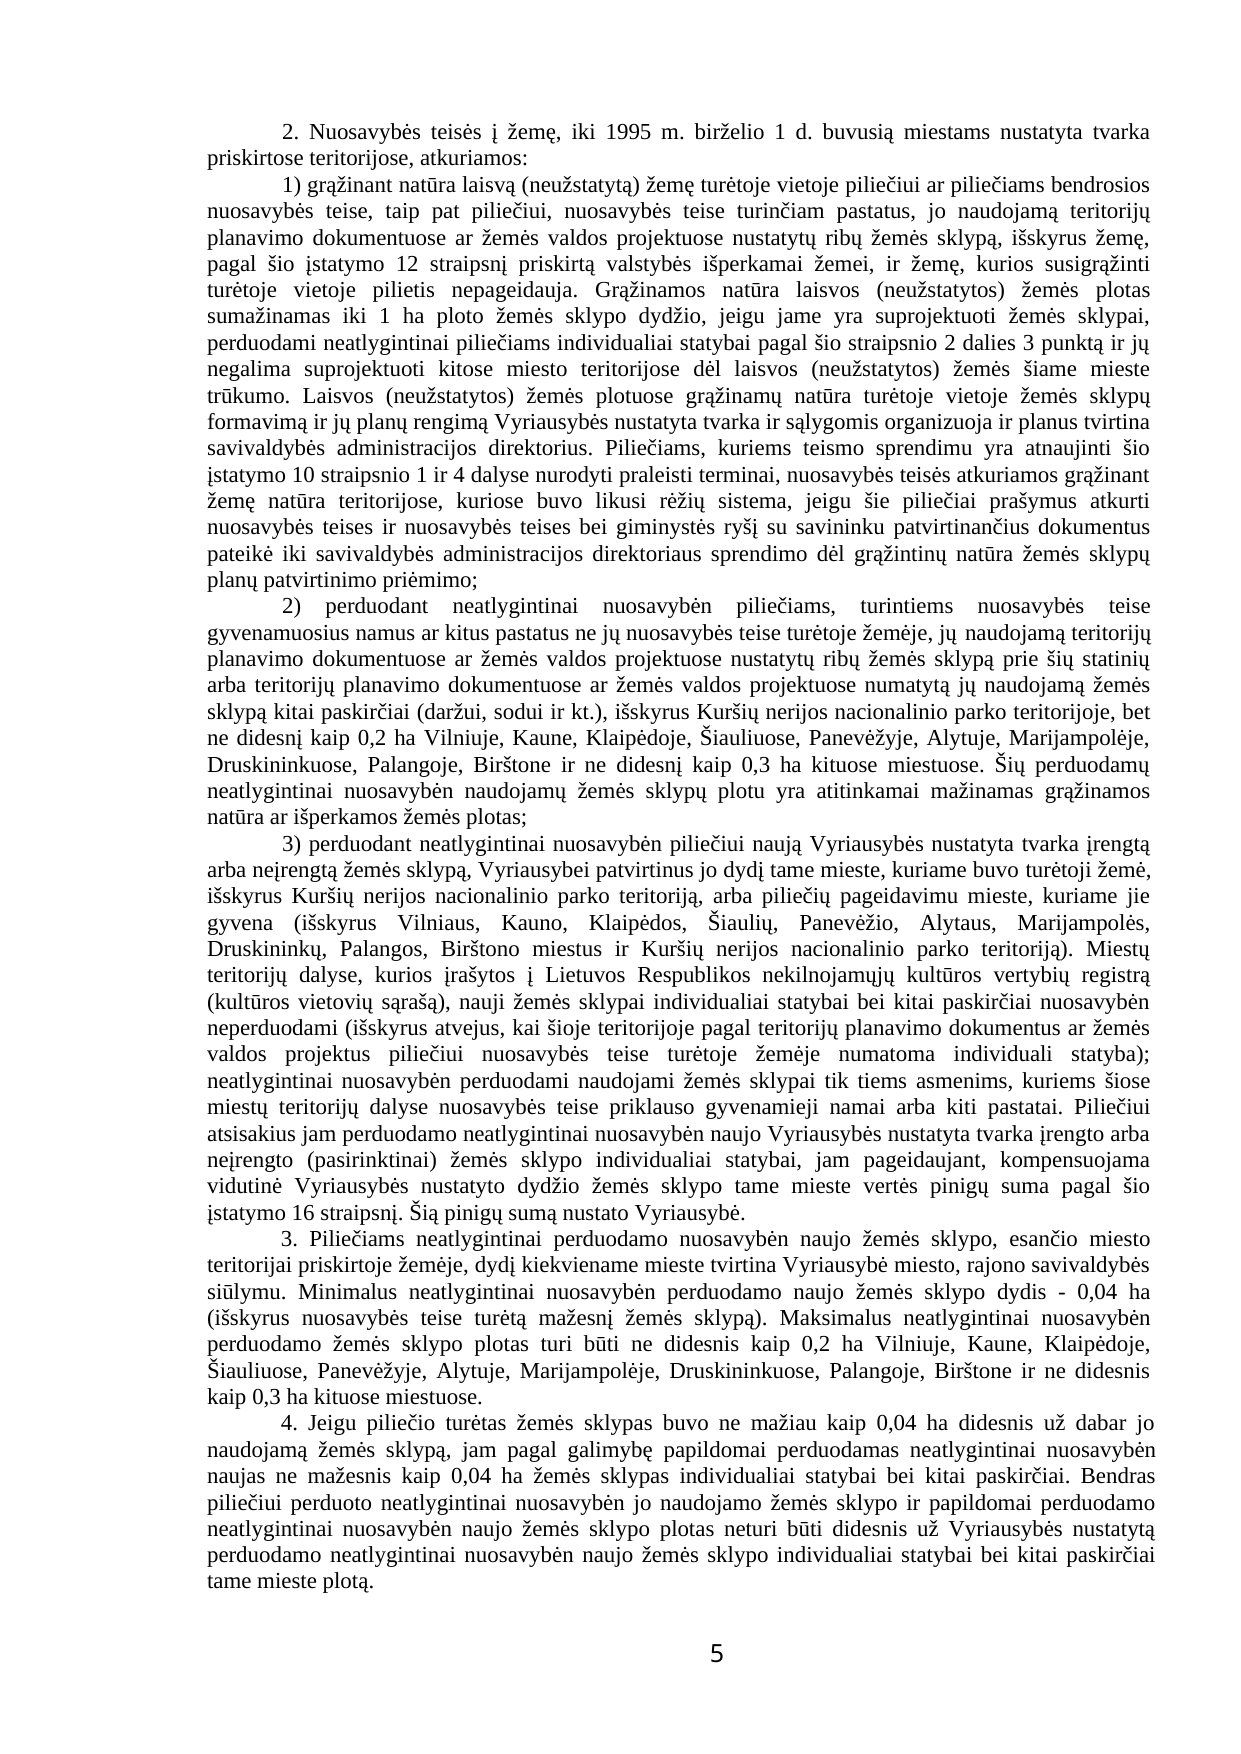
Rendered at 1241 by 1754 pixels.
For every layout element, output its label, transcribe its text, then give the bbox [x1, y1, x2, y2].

text 2. Nuosavybės teisės į žemę, iki 1995 m. birželio 1 d. buvusią miestams nustatyta tvarka priskirtose teritorijose, atkuriamos: [207, 118, 1152, 171]
text 3. Piliečiams neatlygintinai perduodamo nuosavybėn naujo žemės sklypo, esančio miesto teritorijai priskirtoje žemėje, dydį kiekviename mieste tvirtina Vyriausybė miesto, rajono savivaldybės siūlymu. Minimalus neatlygintinai nuosavybėn perduodamo naujo žemės sklypo dydis - 0,04 ha (išskyrus nuosavybės teise turėtą mažesnį žemės sklypą). Maksimalus neatlygintinai nuosavybėn perduodamo žemės sklypo plotas turi būti ne didesnis kaip 0,2 ha Vilniuje, Kaune, Klaipėdoje, Šiauliuose, Panevėžyje, Alytuje, Marijampolėje, Druskininkuose, Palangoje, Birštone ir ne didesnis kaip 0,3 ha kituose miestuose. [207, 1225, 1152, 1409]
text 1) grąžinant natūra laisvą (neužstatytą) žemę turėtoje vietoje piliečiui ar piliečiams bendrosios nuosavybės teise, taip pat piliečiui, nuosavybės teise turinčiam pastatus, jo naudojamą teritorijų planavimo dokumentuose ar žemės valdos projektuose nustatytų ribų žemės sklypą, išskyrus žemę, pagal šio įstatymo 12 straipsnį priskirtą valstybės išperkamai žemei, ir žemę, kurios susigrąžinti turėtoje vietoje pilietis nepageidauja. Grąžinamos natūra laisvos (neužstatytos) žemės plotas sumažinamas iki 1 ha ploto žemės sklypo dydžio, jeigu jame yra suprojektuoti žemės sklypai, perduodami neatlygintinai piliečiams individualiai statybai pagal šio straipsnio 2 dalies 3 punktą ir jų negalima suprojektuoti kitose miesto teritorijose dėl laisvos (neužstatytos) žemės šiame mieste trūkumo. Laisvos (neužstatytos) žemės plotuose grąžinamų natūra turėtoje vietoje žemės sklypų formavimą ir jų planų rengimą Vyriausybės nustatyta tvarka ir sąlygomis organizuoja ir planus tvirtina savivaldybės administracijos direktorius. Piliečiams, kuriems teismo sprendimu yra atnaujinti šio įstatymo 10 straipsnio 1 ir 4 dalyse nurodyti praleisti terminai, nuosavybės teisės atkuriamos grąžinant žemę natūra teritorijose, kuriose buvo likusi rėžių sistema, jeigu šie piliečiai prašymus atkurti nuosavybės teises ir nuosavybės teises bei giminystės ryšį su savininku patvirtinančius dokumentus pateikė iki savivaldybės administracijos direktoriaus sprendimo dėl grąžintinų natūra žemės sklypų planų patvirtinimo priėmimo; [207, 171, 1152, 592]
text 4. Jeigu piliečio turėtas žemės sklypas buvo ne mažiau kaip 0,04 ha didesnis už dabar jo naudojamą žemės sklypą, jam pagal galimybę papildomai perduodamas neatlygintinai nuosavybėn naujas ne mažesnis kaip 0,04 ha žemės sklypas individualiai statybai bei kitai paskirčiai. Bendras piliečiui perduoto neatlygintinai nuosavybėn jo naudojamo žemės sklypo ir papildomai perduodamo neatlygintinai nuosavybėn naujo žemės sklypo plotas neturi būti didesnis už Vyriausybės nustatytą perduodamo neatlygintinai nuosavybėn naujo žemės sklypo individualiai statybai bei kitai paskirčiai tame mieste plotą. [207, 1409, 1157, 1594]
text 3) perduodant neatlygintinai nuosavybėn piliečiui naują Vyriausybės nustatyta tvarka įrengtą arba neįrengtą žemės sklypą, Vyriausybei patvirtinus jo dydį tame mieste, kuriame buvo turėtoji žemė, išskyrus Kuršių nerijos nacionalinio parko teritoriją, arba piliečių pageidavimu mieste, kuriame jie gyvena (išskyrus Vilniaus, Kauno, Klaipėdos, Šiaulių, Panevėžio, Alytaus, Marijampolės, Druskininkų, Palangos, Birštono miestus ir Kuršių nerijos nacionalinio parko teritoriją). Miestų teritorijų dalyse, kurios įrašytos į Lietuvos Respublikos nekilnojamųjų kultūros vertybių registrą (kultūros vietovių sąrašą), nauji žemės sklypai individualiai statybai bei kitai paskirčiai nuosavybėn neperduodami (išskyrus atvejus, kai šioje teritorijoje pagal teritorijų planavimo dokumentus ar žemės valdos projektus piliečiui nuosavybės teise turėtoje žemėje numatoma individuali statyba); neatlygintinai nuosavybėn perduodami naudojami žemės sklypai tik tiems asmenims, kuriems šiose miestų teritorijų dalyse nuosavybės teise priklauso gyvenamieji namai arba kiti pastatai. Piliečiui atsisakius jam perduodamo neatlygintinai nuosavybėn naujo Vyriausybės nustatyta tvarka įrengto arba neįrengto (pasirinktinai) žemės sklypo individualiai statybai, jam pageidaujant, kompensuojama vidutinė Vyriausybės nustatyto dydžio žemės sklypo tame mieste vertės pinigų suma pagal šio įstatymo 16 straipsnį. Šią pinigų sumą nustato Vyriausybė. [207, 830, 1152, 1225]
text 2) perduodant neatlygintinai nuosavybėn piliečiams, turintiems nuosavybės teise gyvenamuosius namus ar kitus pastatus ne jų nuosavybės teise turėtoje žemėje, jų naudojamą teritorijų planavimo dokumentuose ar žemės valdos projektuose nustatytų ribų žemės sklypą prie šių statinių arba teritorijų planavimo dokumentuose ar žemės valdos projektuose numatytą jų naudojamą žemės sklypą kitai paskirčiai (daržui, sodui ir kt.), išskyrus Kuršių nerijos nacionalinio parko teritorijoje, bet ne didesnį kaip 0,2 ha Vilniuje, Kaune, Klaipėdoje, Šiauliuose, Panevėžyje, Alytuje, Marijampolėje, Druskininkuose, Palangoje, Birštone ir ne didesnį kaip 0,3 ha kituose miestuose. Šių perduodamų neatlygintinai nuosavybėn naudojamų žemės sklypų plotu yra atitinkamai mažinamas grąžinamos natūra ar išperkamos žemės plotas; [207, 592, 1152, 830]
